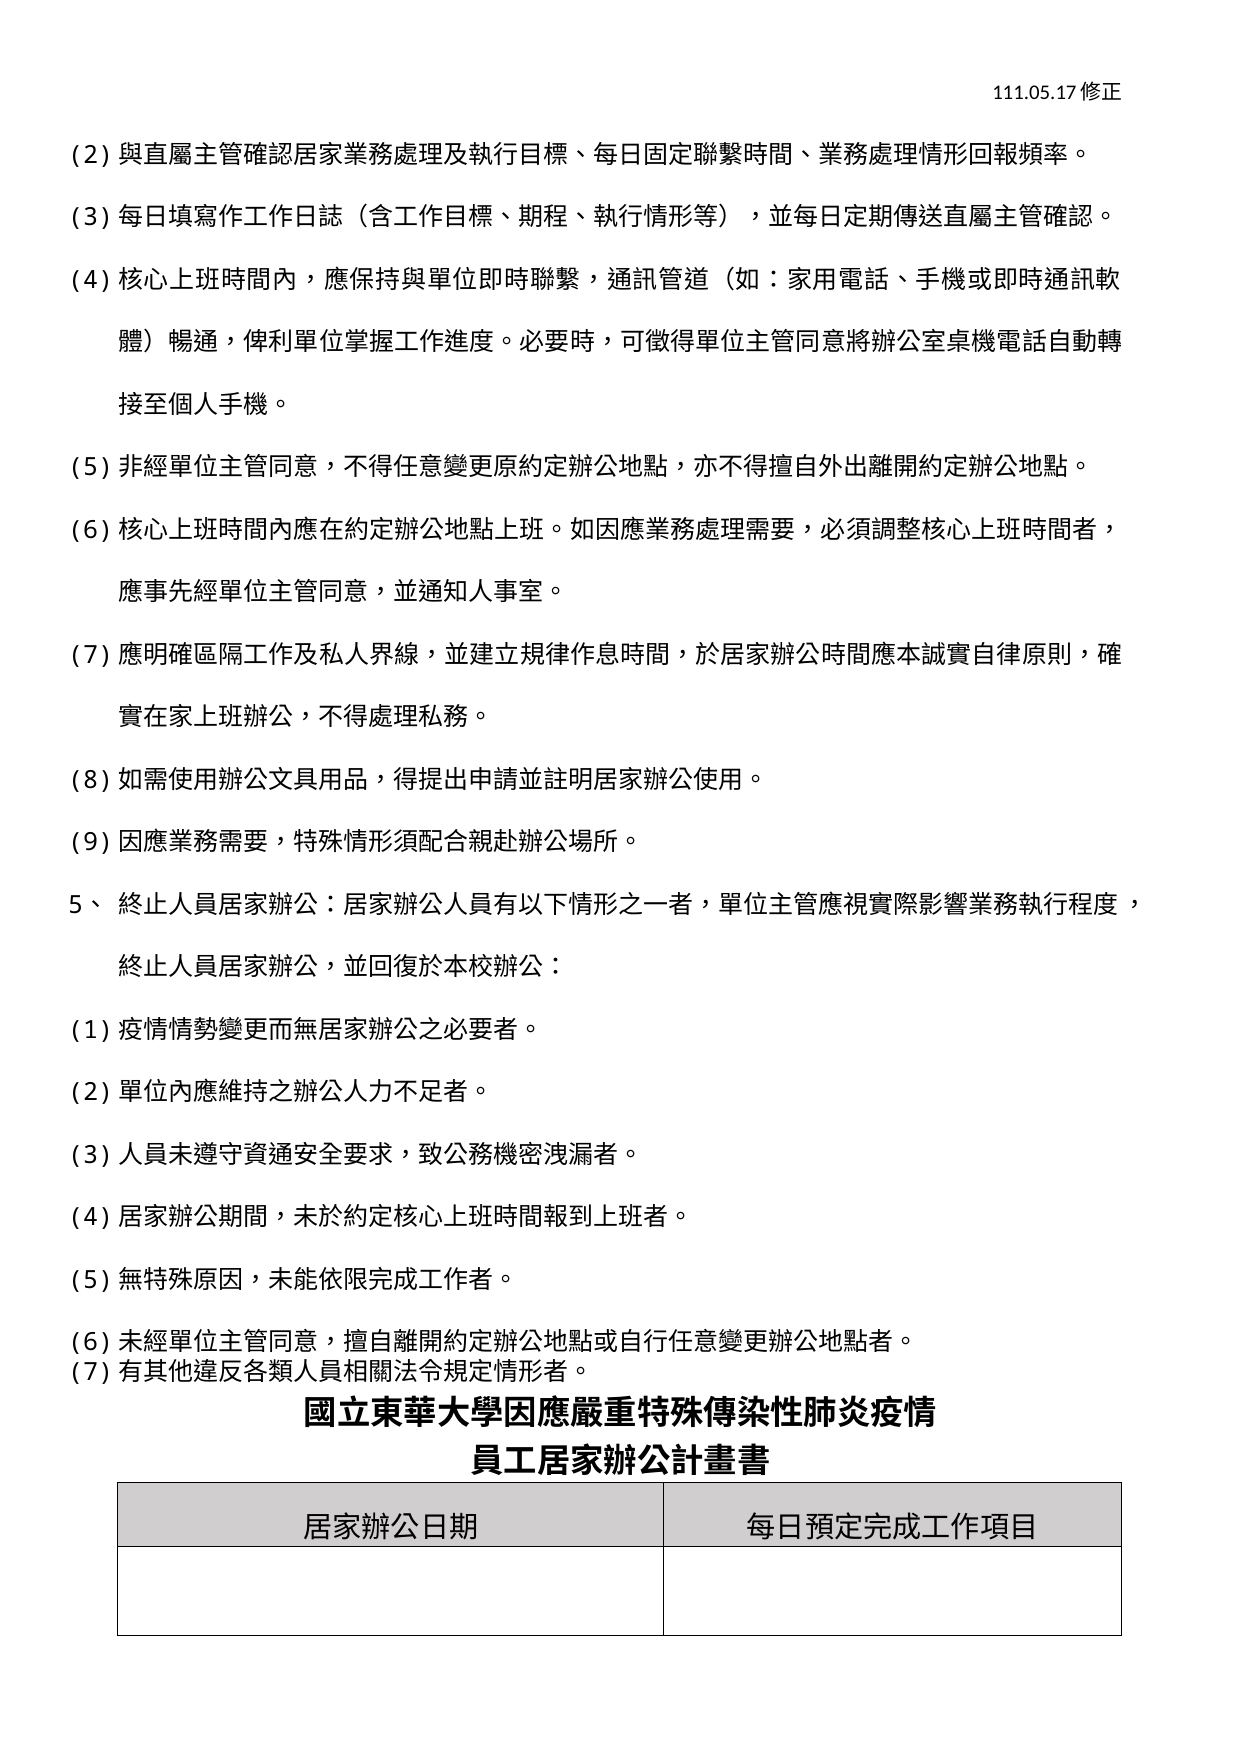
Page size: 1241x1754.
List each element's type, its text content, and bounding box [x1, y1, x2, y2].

list 疫情情勢變更而無居家辦公之必要者。 [68, 986, 1122, 1048]
list 因應業務需要，特殊情形須配合親赴辦公場所。 [68, 798, 1122, 861]
table_header 每日預定完成工作項目 [664, 1483, 1121, 1546]
list 非經單位主管同意，不得任意變更原約定辦公地點，亦不得擅自外出離開約定辦公地點。 [68, 423, 1122, 486]
table_cell [118, 1547, 663, 1634]
list 終止人員居家辦公：居家辦公人員有以下情形之一者，單位主管應視實際影響業務執行程度，終止人員居家辦公，並回復於本校辦公： [68, 861, 1122, 986]
text 國立東華大學因應嚴重特殊傳染性肺炎疫情 [118, 1386, 1122, 1434]
list 無特殊原因，未能依限完成工作者。 [68, 1236, 1122, 1298]
list 如需使用辦公文具用品，得提出申請並註明居家辦公使用。 [68, 736, 1122, 798]
list 有其他違反各類人員相關法令規定情形者。 [68, 1361, 1106, 1386]
list 未經單位主管同意，擅自離開約定辦公地點或自行任意變更辦公地點者。 [68, 1298, 1122, 1361]
list 單位內應維持之辦公人力不足者。 [68, 1048, 1122, 1111]
list 居家辦公期間，未於約定核心上班時間報到上班者。 [68, 1173, 1122, 1236]
list 核心上班時間內應在約定辦公地點上班。如因應業務處理需要，必須調整核心上班時間者，應事先經單位主管同意，並通知人事室。 [68, 486, 1122, 611]
table_cell [664, 1547, 1121, 1634]
list 每日填寫作工作日誌（含工作目標、期程、執行情形等），並每日定期傳送直屬主管確認。 [68, 173, 1122, 236]
list 應明確區隔工作及私人界線，並建立規律作息時間，於居家辦公時間應本誠實自律原則，確實在家上班辦公，不得處理私務。 [68, 611, 1122, 736]
text 員工居家辦公計畫書 [118, 1434, 1122, 1482]
list 人員未遵守資通安全要求，致公務機密洩漏者。 [68, 1111, 1122, 1173]
list 與直屬主管確認居家業務處理及執行目標、每日固定聯繫時間、業務處理情形回報頻率。 [68, 111, 1122, 173]
table_header 居家辦公日期 [118, 1483, 663, 1546]
list 核心上班時間內，應保持與單位即時聯繫，通訊管道（如：家用電話、手機或即時通訊軟體）暢通，俾利單位掌握工作進度。必要時，可徵得單位主管同意將辦公室桌機電話自動轉接至個人手機。 [68, 236, 1122, 423]
